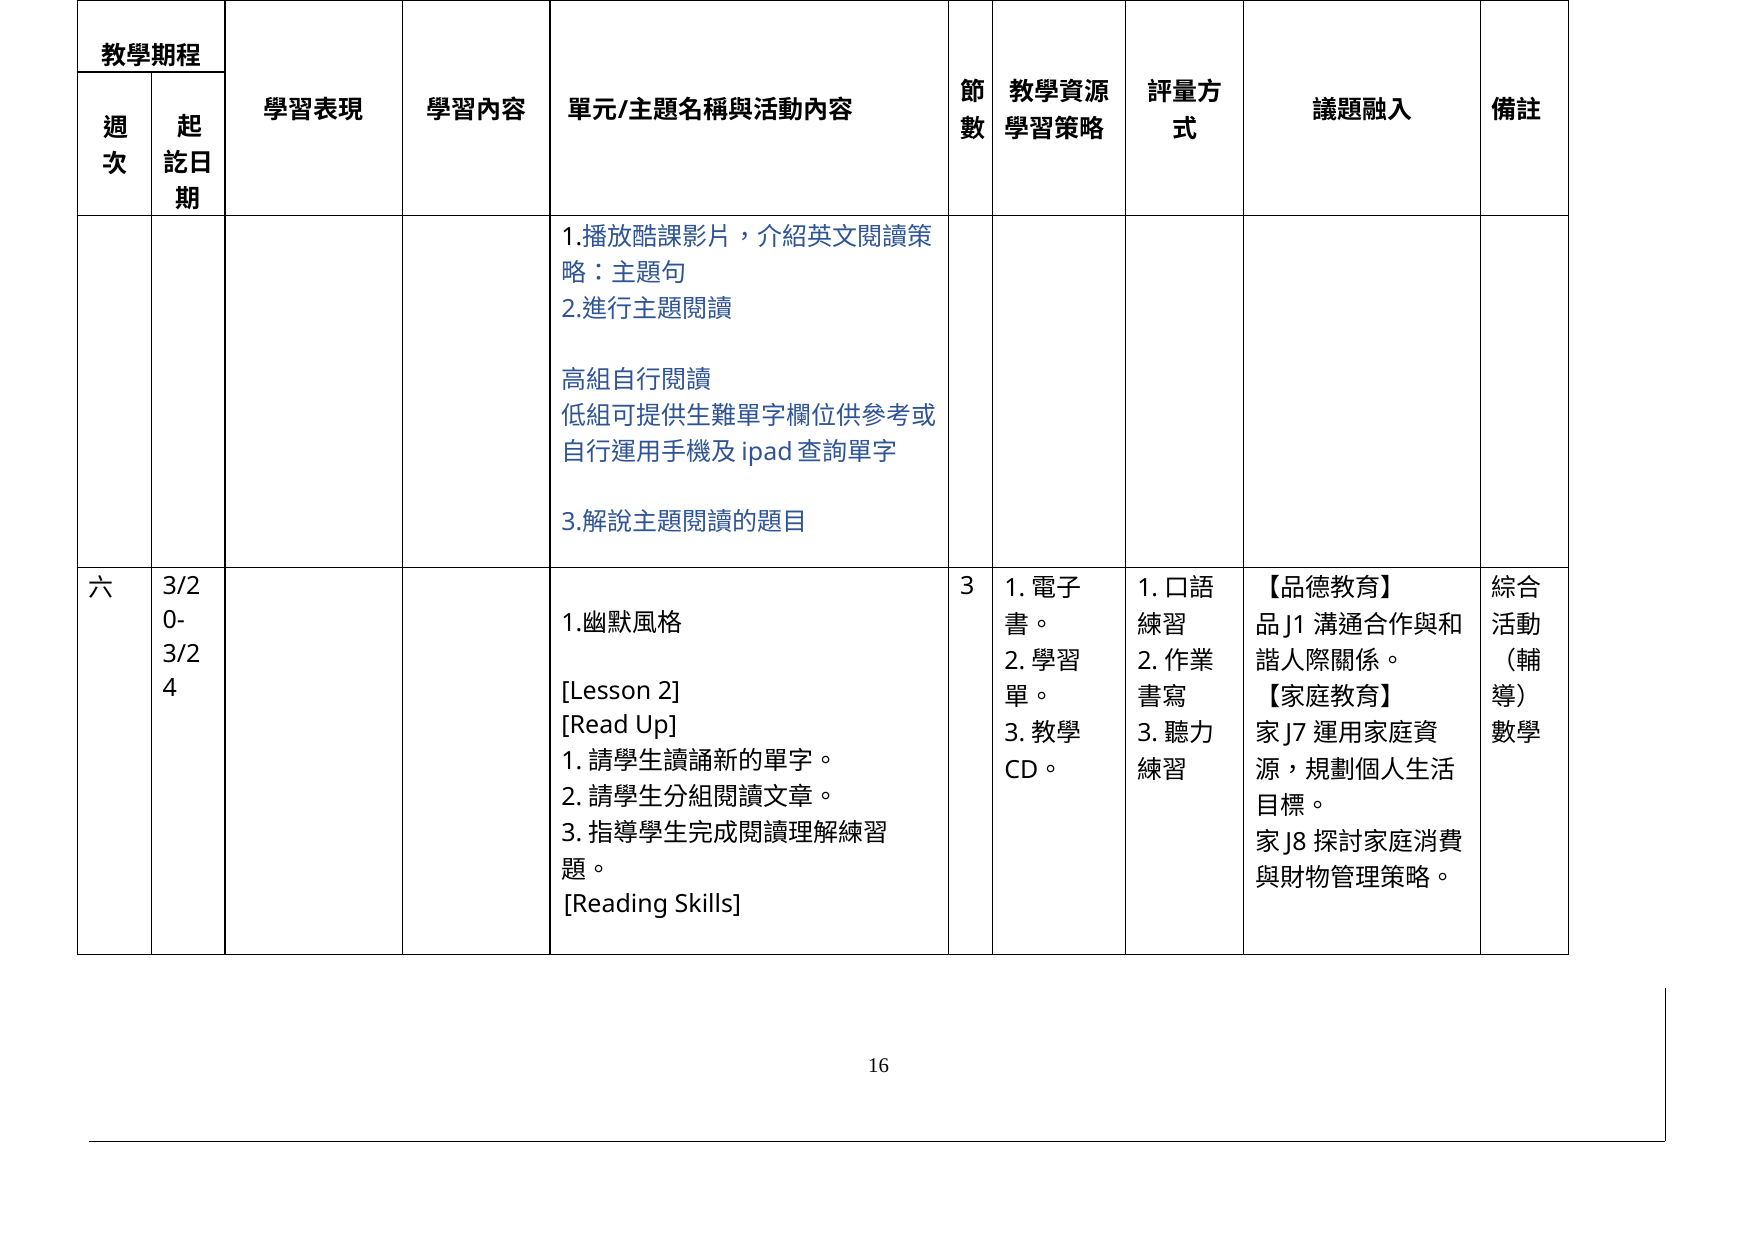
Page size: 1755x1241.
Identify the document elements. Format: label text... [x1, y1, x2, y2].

table_cell [78, 216, 151, 567]
table_header 單元/主題名稱與活動內容 [551, 1, 948, 215]
table_header 教學資源 學習策略 [993, 1, 1125, 215]
table_cell [949, 216, 992, 567]
table_cell 起訖日期 [152, 73, 224, 215]
table_cell 1.播放酷課影片，介紹英文閱讀策略：主題句 2.進行主題閱讀 高組自行閱讀 低組可提供生難單字欄位供參考或自行運用手機及ipad查詢單字 3.解說主題閱讀的題目 [551, 216, 948, 567]
table_cell 綜合活動（輔導） 數學 [1481, 568, 1568, 953]
table_header 議題融入 [1244, 1, 1480, 215]
table_header 學習內容 [403, 1, 549, 215]
table_cell 1. 電子書。 2. 學習單。 3. 教學CD。 [993, 568, 1125, 953]
table_cell 1. 口語練習 2. 作業書寫 3. 聽力練習 [1126, 568, 1243, 953]
table_cell 1.幽默風格 [Lesson 2] [Read Up] 1. 請學生讀誦新的單字。 2. 請學生分組閱讀文章。 3. 指導學生完成閱讀理解練習題。 [Reading Skills] [551, 568, 948, 953]
table_header 備註 [1481, 1, 1568, 215]
table_cell [403, 216, 549, 567]
table_cell [226, 568, 402, 953]
table_cell [226, 216, 402, 567]
table_cell [403, 568, 549, 953]
table_cell 3/20-3/24 [152, 568, 224, 953]
table_cell [993, 216, 1125, 567]
table_header 節數 [949, 1, 992, 215]
table_header 教學期程 [78, 1, 224, 71]
table_header 評量方式 [1126, 1, 1243, 215]
table_header 學習表現 [226, 1, 402, 215]
table_cell [1126, 216, 1243, 567]
table_cell [1244, 216, 1480, 567]
table_cell [1481, 216, 1568, 567]
table_cell 3 [949, 568, 992, 953]
table_cell 週次 [78, 73, 151, 215]
table_cell [152, 216, 224, 567]
table_cell 六 [78, 568, 151, 953]
table_cell 【品德教育】 品J1 溝通合作與和諧人際關係。 【家庭教育】 家J7 運用家庭資源，規劃個人生活目標。 家J8 探討家庭消費與財物管理策略。 [1244, 568, 1480, 953]
